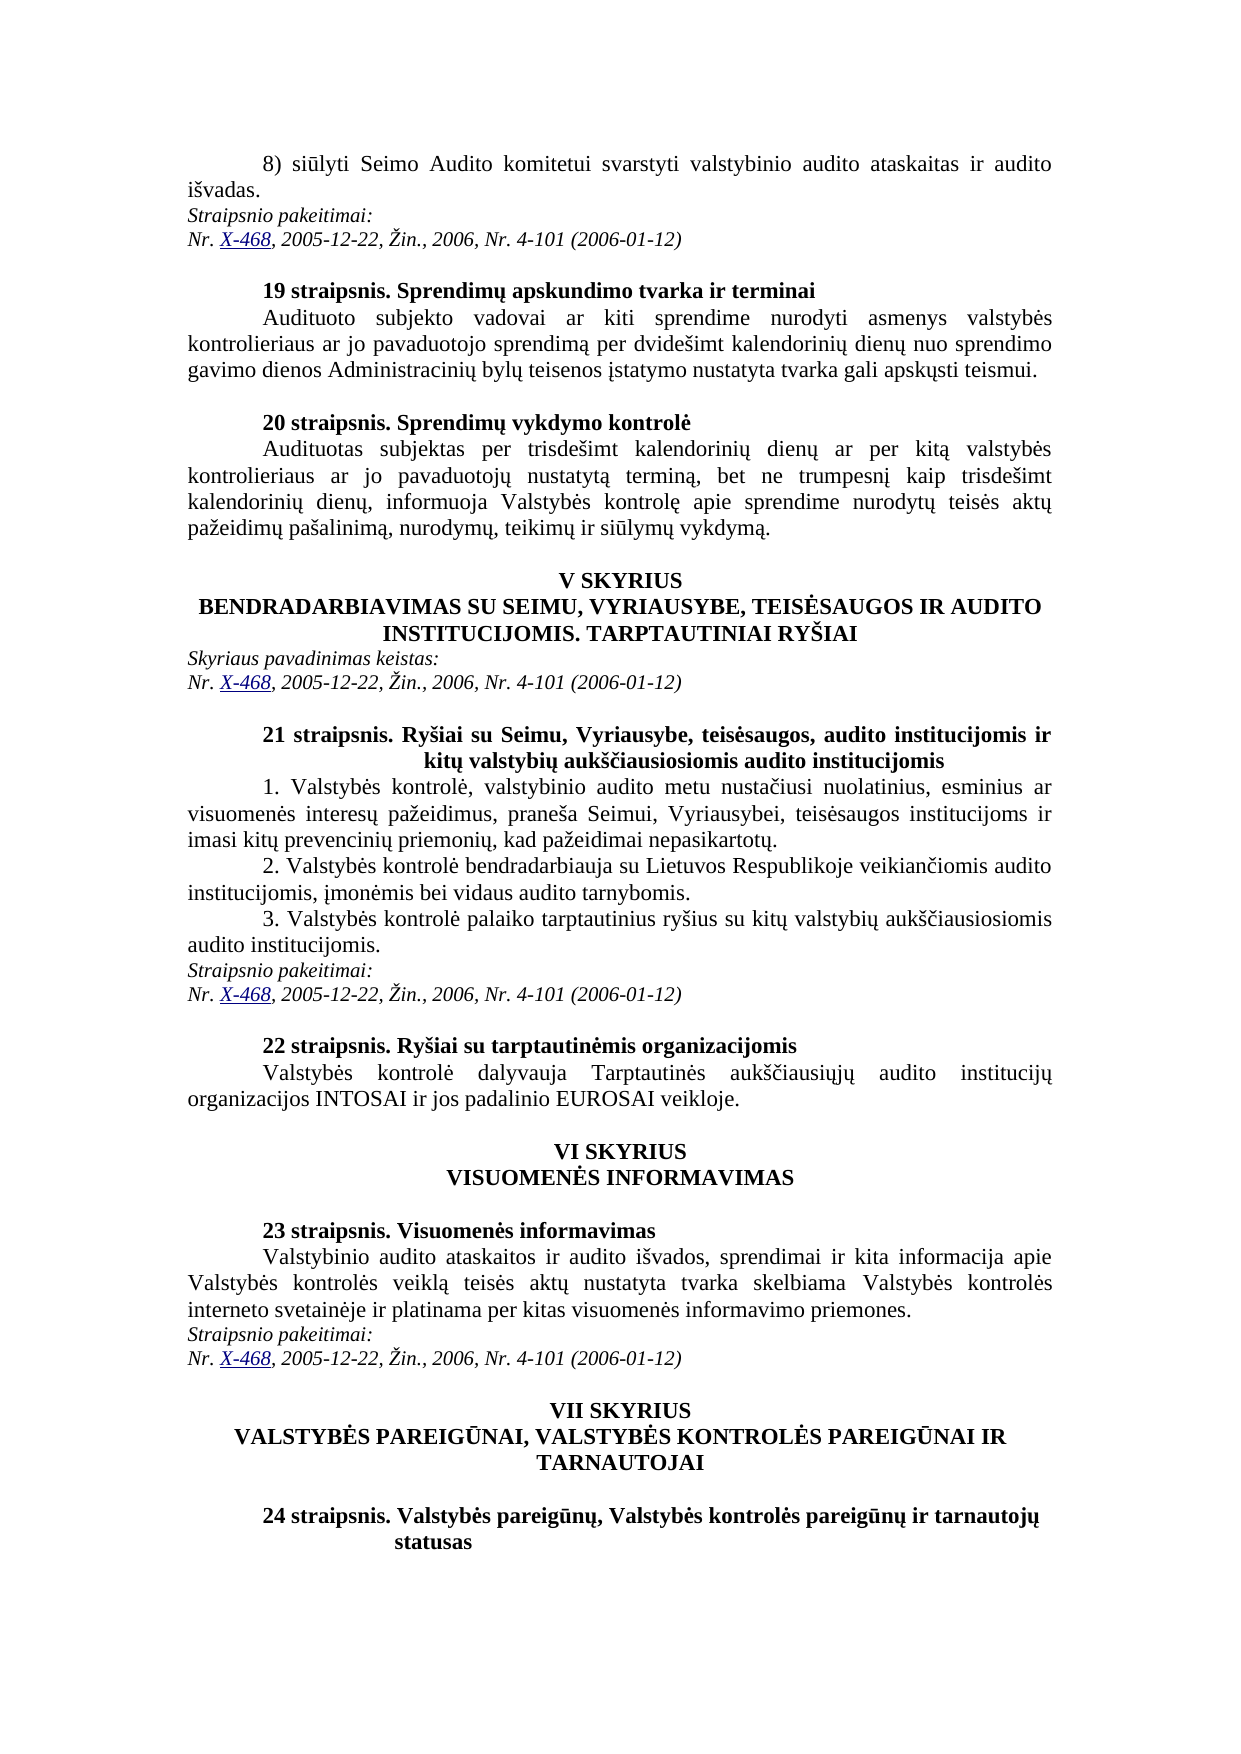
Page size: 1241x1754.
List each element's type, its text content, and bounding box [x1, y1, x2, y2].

text Nr. X-468, 2005-12-22, Žin., 2006, Nr. 4-101 (2006-01-12) [187, 982, 1053, 1006]
text 23 straipsnis. Visuomenės informavimas [187, 1217, 1053, 1243]
text Straipsnio pakeitimai: [187, 1322, 1053, 1346]
text Audituoto subjekto vadovai ar kiti sprendime nurodyti asmenys valstybės kontrolieriaus ar jo pavaduotojo sprendimą per dvidešimt kalendorinių dienų nuo sprendimo gavimo dienos Administracinių bylų teisenos įstatymo nustatyta tvarka gali apskųsti teismui. [187, 303, 1053, 383]
text 24 straipsnis. Valstybės pareigūnų, Valstybės kontrolės pareigūnų ir tarnautojų [262, 1502, 1053, 1528]
text 20 straipsnis. Sprendimų vykdymo kontrolė [187, 409, 1053, 435]
text Straipsnio pakeitimai: [187, 203, 1053, 227]
text Straipsnio pakeitimai: [187, 958, 1053, 982]
text statusas [394, 1528, 1053, 1555]
text Nr. X-468, 2005-12-22, Žin., 2006, Nr. 4-101 (2006-01-12) [187, 1346, 1053, 1370]
text VALSTYBĖS PAREIGŪNAI, VALSTYBĖS KONTROLĖS PAREIGŪNAI IR TARNAUTOJAI [187, 1423, 1053, 1476]
text 1. Valstybės kontrolė, valstybinio audito metu nustačiusi nuolatinius, esminius ar visuomenės interesų pažeidimus, praneša Seimui, Vyriausybei, teisėsaugos institucijoms ir imasi kitų prevencinių priemonių, kad pažeidimai nepasikartotų. [187, 773, 1053, 852]
text V SKYRIUS [187, 567, 1053, 593]
text Valstybės kontrolė dalyvauja Tarptautinės aukščiausiųjų audito institucijų organizacijos INTOSAI ir jos padalinio EUROSAI veikloje. [187, 1059, 1053, 1111]
text Valstybinio audito ataskaitos ir audito išvados, sprendimai ir kita informacija apie Valstybės kontrolės veiklą teisės aktų nustatyta tvarka skelbiama Valstybės kontrolės interneto svetainėje ir platinama per kitas visuomenės informavimo priemones. [187, 1243, 1053, 1322]
text Nr. X-468, 2005-12-22, Žin., 2006, Nr. 4-101 (2006-01-12) [187, 670, 1053, 694]
subtitle VI SKYRIUS [187, 1138, 1053, 1164]
text Skyriaus pavadinimas keistas: [187, 646, 1053, 670]
text 21 straipsnis. Ryšiai su Seimu, Vyriausybe, teisėsaugos, audito institucijomis ir kitų valstybių aukščiausiosiomis audito institucijomis [262, 721, 1053, 773]
text Nr. X-468, 2005-12-22, Žin., 2006, Nr. 4-101 (2006-01-12) [187, 227, 1053, 251]
text 3. Valstybės kontrolė palaiko tarptautinius ryšius su kitų valstybių aukščiausiosiomis audito institucijomis. [187, 905, 1053, 958]
text 2. Valstybės kontrolė bendradarbiauja su Lietuvos Respublikoje veikiančiomis audito institucijomis, įmonėmis bei vidaus audito tarnybomis. [187, 852, 1053, 905]
text 19 straipsnis. Sprendimų apskundimo tvarka ir terminai [187, 277, 1053, 303]
subtitle VII SKYRIUS [187, 1397, 1053, 1423]
text 22 straipsnis. Ryšiai su tarptautinėmis organizacijomis [187, 1032, 1053, 1059]
text BENDRADARBIAVIMAS SU SEIMU, VYRIAUSYBE, TEISĖSAUGOS IR AUDITO INSTITUCIJOMIS. TARPTAUTINIAI RYŠIAI [187, 593, 1053, 646]
text VISUOMENĖS INFORMAVIMAS [187, 1164, 1053, 1190]
text Audituotas subjektas per trisdešimt kalendorinių dienų ar per kitą valstybės kontrolieriaus ar jo pavaduotojų nustatytą terminą, bet ne trumpesnį kaip trisdešimt kalendorinių dienų, informuoja Valstybės kontrolę apie sprendime nurodytų teisės aktų pažeidimų pašalinimą, nurodymų, teikimų ir siūlymų vykdymą. [187, 435, 1053, 541]
text 8) siūlyti Seimo Audito komitetui svarstyti valstybinio audito ataskaitas ir audito išvadas. [187, 150, 1053, 203]
